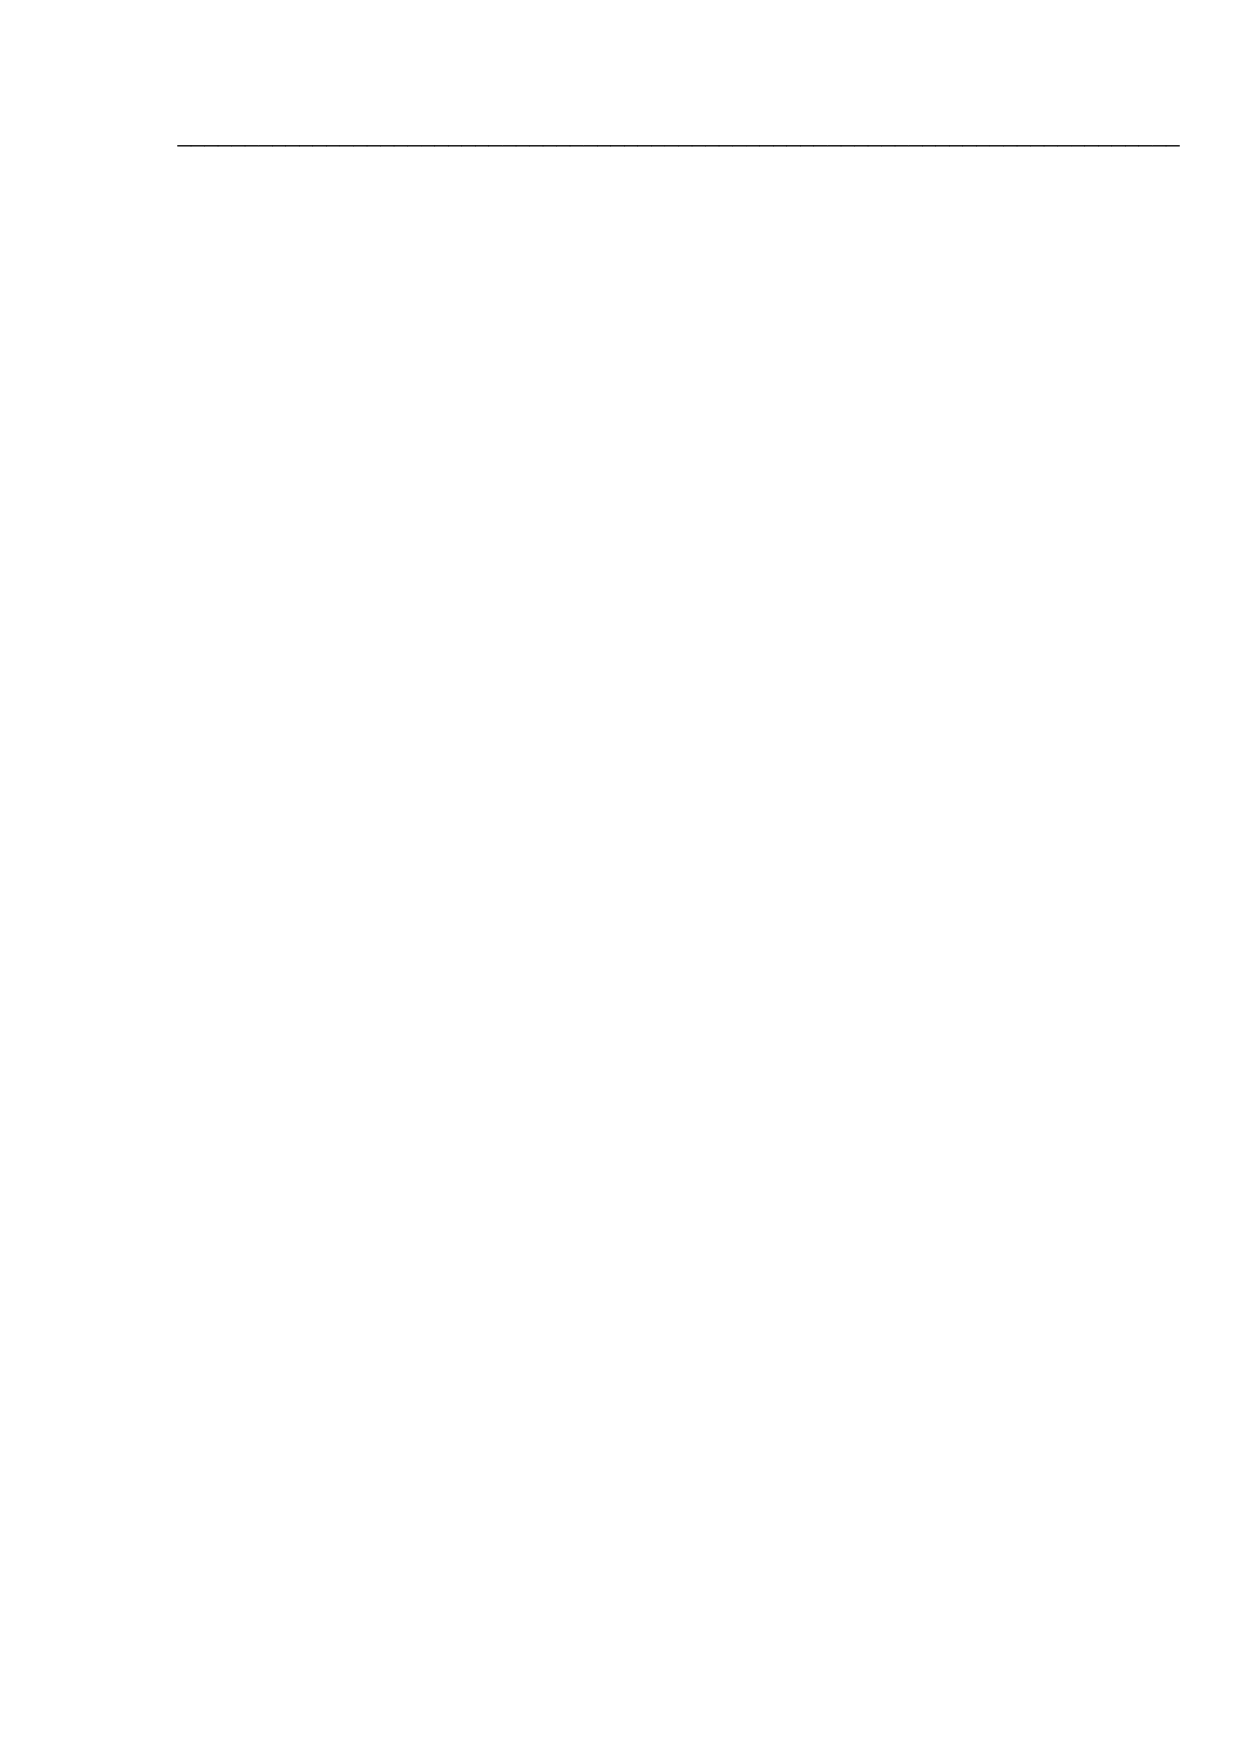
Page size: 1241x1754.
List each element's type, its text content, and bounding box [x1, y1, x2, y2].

text __________________________________________________________________________ [177, 118, 1181, 149]
